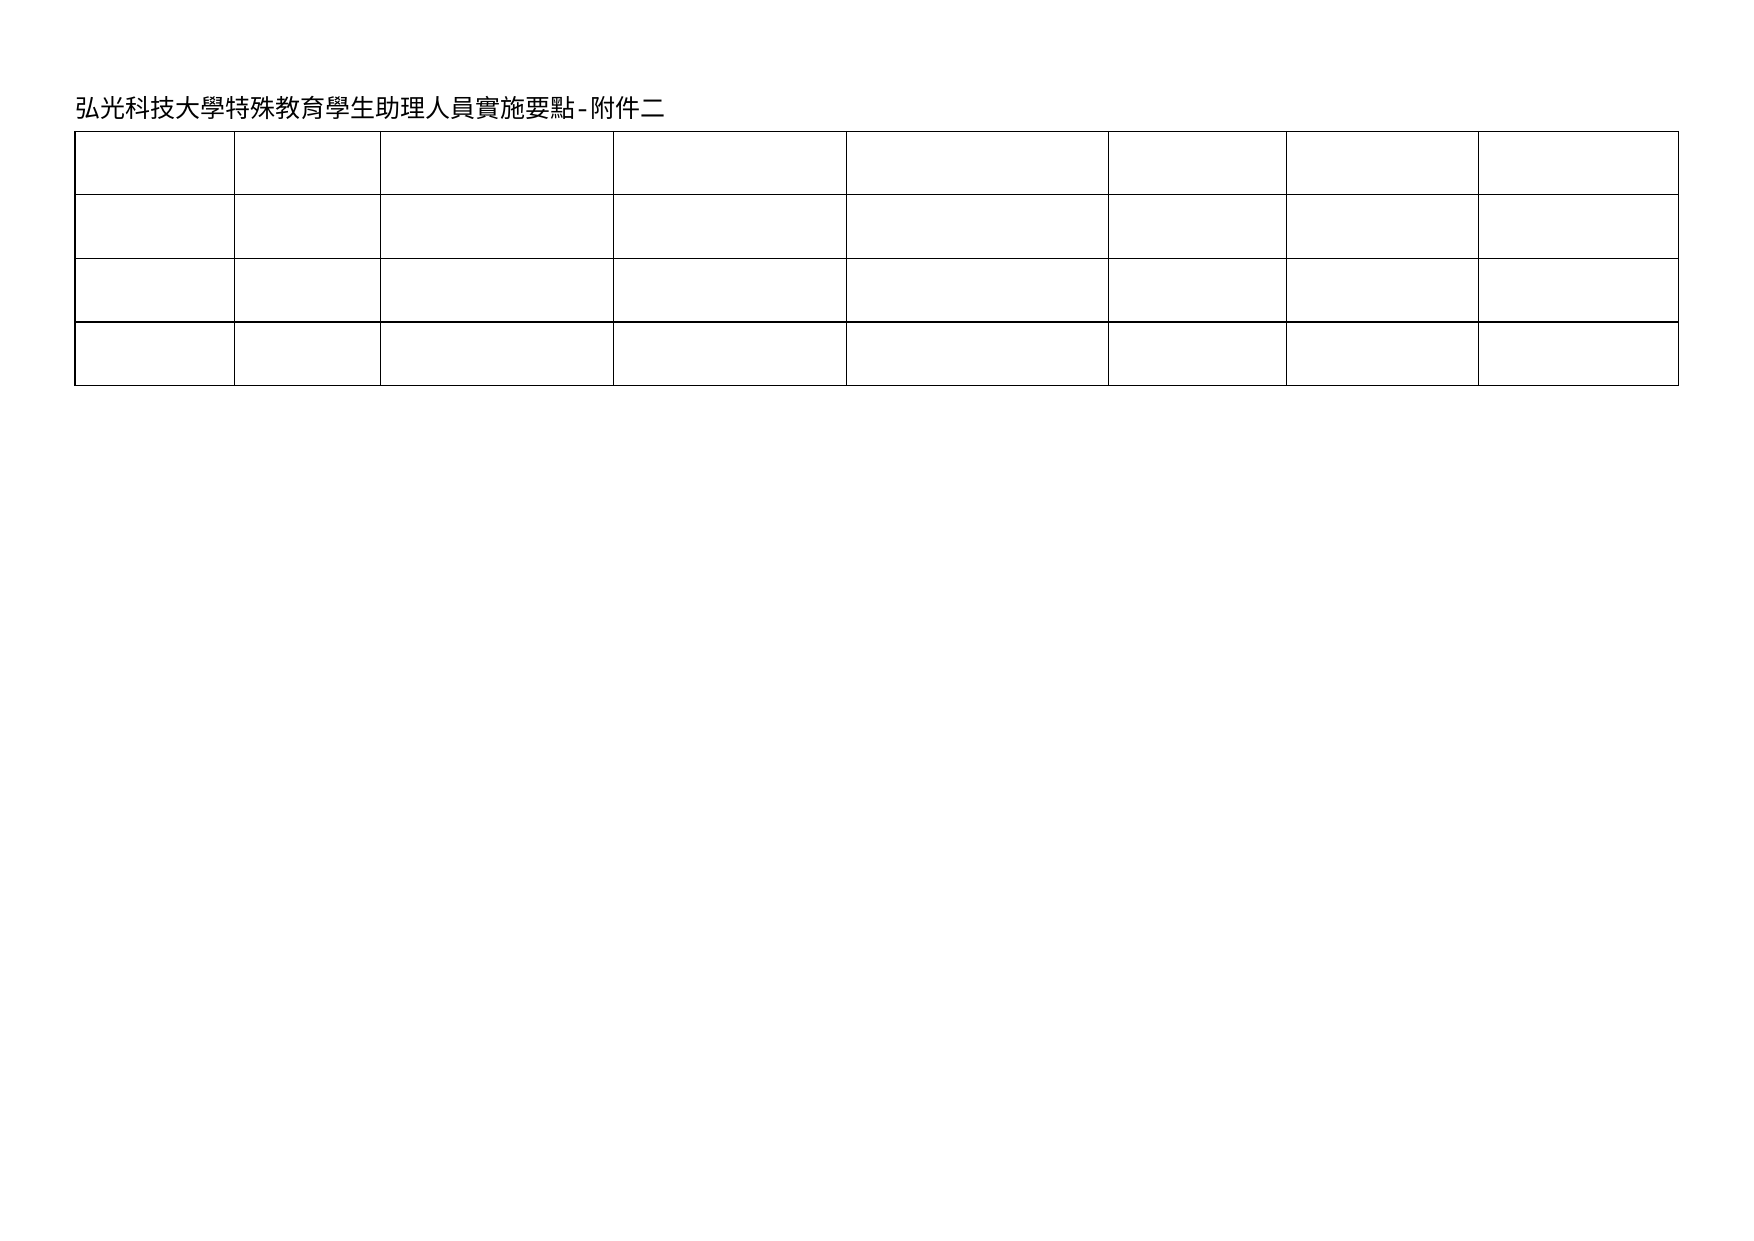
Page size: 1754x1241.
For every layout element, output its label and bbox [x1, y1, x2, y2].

table_cell [381, 195, 613, 258]
table_cell [1479, 132, 1678, 194]
table_cell [1479, 259, 1678, 321]
table_cell [235, 132, 380, 194]
table_cell [847, 259, 1108, 321]
table_cell [614, 132, 846, 194]
table_cell [847, 195, 1108, 258]
table_cell [847, 132, 1108, 194]
table_cell [76, 259, 234, 321]
table_cell [381, 259, 613, 321]
table_cell [1109, 132, 1286, 194]
table_cell [1109, 195, 1286, 258]
table_cell [76, 195, 234, 258]
table_cell [76, 132, 234, 194]
table_cell [614, 195, 846, 258]
table_cell [1287, 132, 1478, 194]
table_cell [1287, 195, 1478, 258]
table_cell [1109, 323, 1286, 385]
table_cell [235, 195, 380, 258]
table_cell [381, 323, 613, 385]
table_cell [1109, 259, 1286, 321]
table_cell [235, 323, 380, 385]
table_cell [1479, 195, 1678, 258]
table_cell [1287, 323, 1478, 385]
table_cell [76, 323, 234, 385]
table_cell [614, 323, 846, 385]
table_cell [1287, 259, 1478, 321]
table_cell [1479, 323, 1678, 385]
table_cell [614, 259, 846, 321]
table_cell [381, 132, 613, 194]
table_cell [847, 323, 1108, 385]
table_cell [235, 259, 380, 321]
